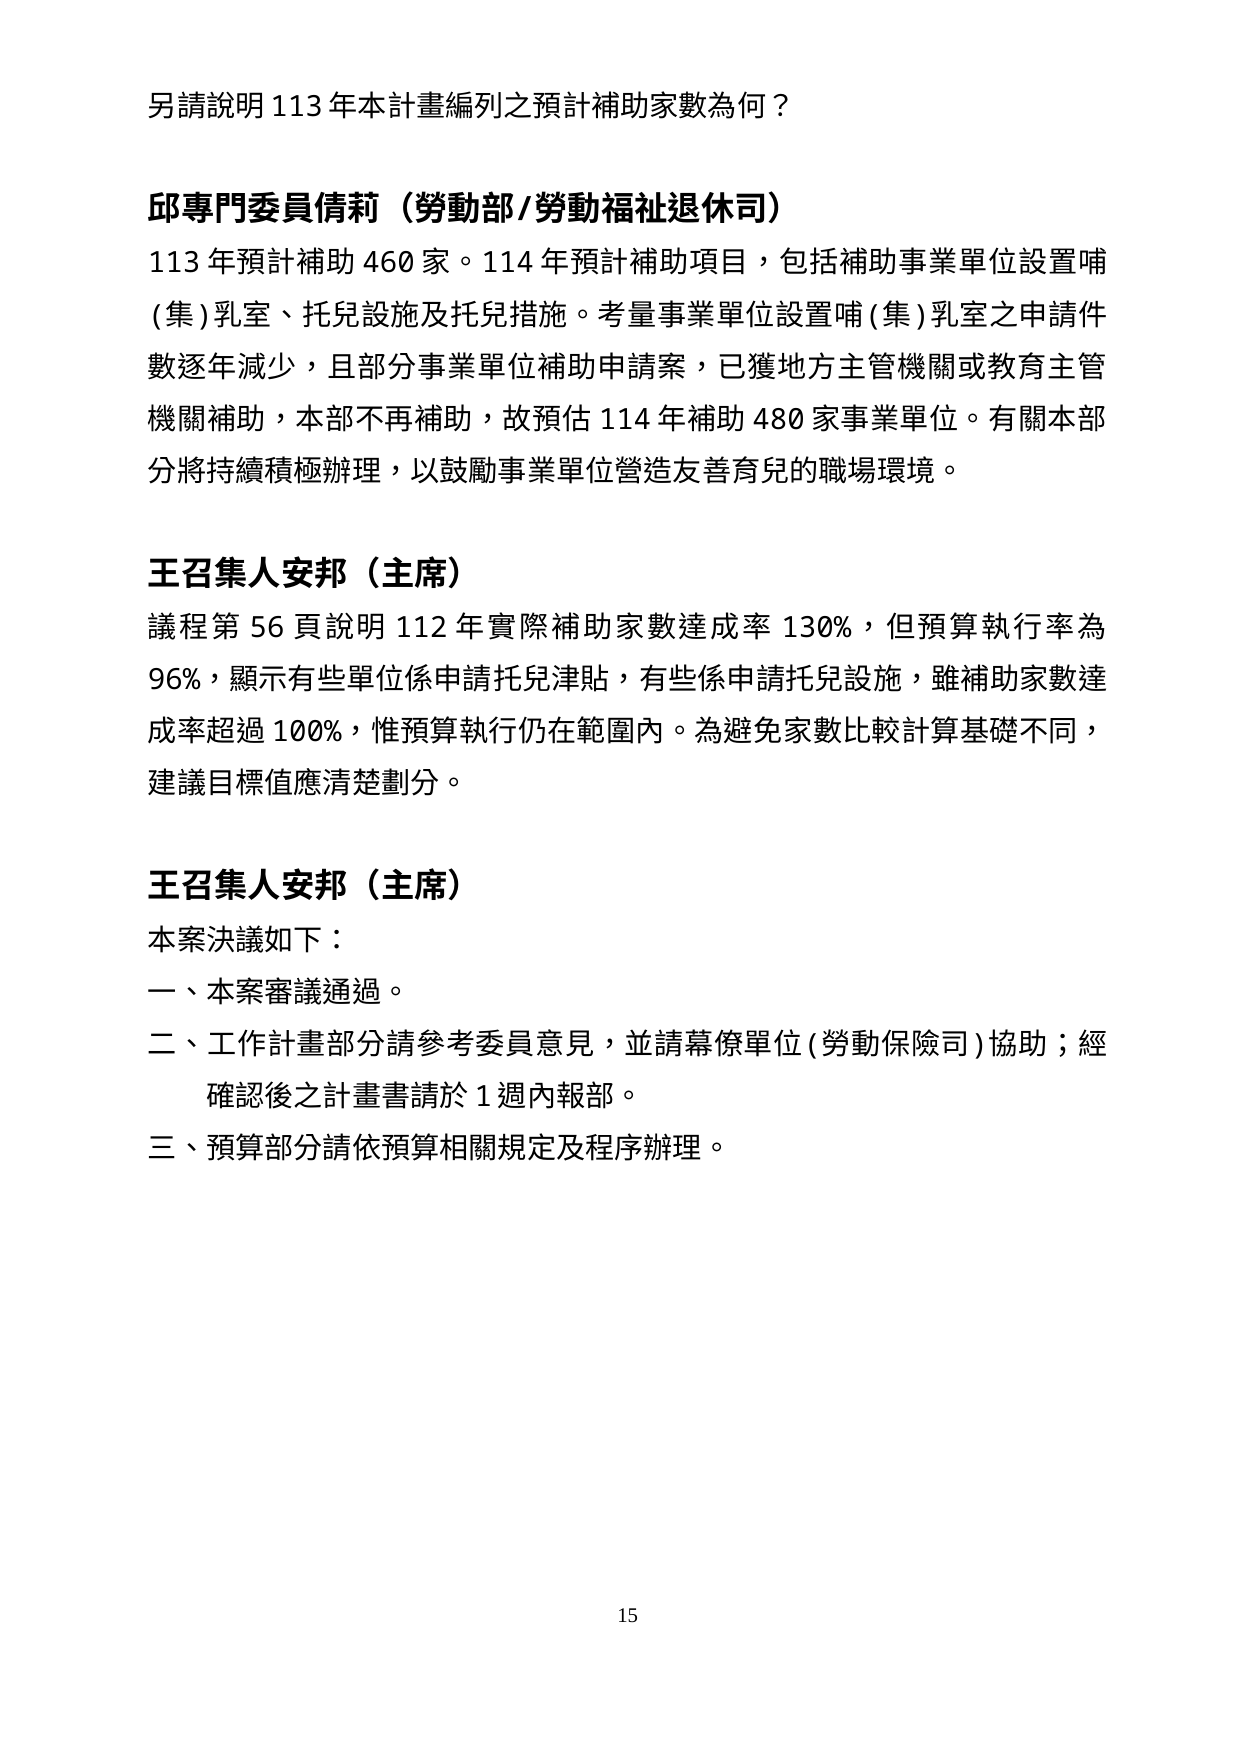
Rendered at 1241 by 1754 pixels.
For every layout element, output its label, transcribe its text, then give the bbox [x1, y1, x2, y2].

text 王召集人安邦（主席） [148, 544, 1107, 596]
text 二、工作計畫部分請參考委員意見，並請幕僚單位(勞動保險司)協助；經確認後之計畫書請於1週內報部。 [148, 1012, 1107, 1117]
text 議程第56頁說明112年實際補助家數達成率130%，但預算執行率為96%，顯示有些單位係申請托兒津貼，有些係申請托兒設施，雖補助家數達成率超過100%，惟預算執行仍在範圍內。為避免家數比較計算基礎不同，建議目標值應清楚劃分。 [148, 596, 1107, 804]
text 另請說明113年本計畫編列之預計補助家數為何？ [148, 75, 1107, 127]
text 本案決議如下： [148, 908, 1107, 960]
text 三、預算部分請依預算相關規定及程序辦理。 [148, 1117, 1107, 1169]
text 王召集人安邦（主席） [148, 856, 1107, 908]
text 113年預計補助460家。114年預計補助項目，包括補助事業單位設置哺(集)乳室、托兒設施及托兒措施。考量事業單位設置哺(集)乳室之申請件數逐年減少，且部分事業單位補助申請案，已獲地方主管機關或教育主管機關補助，本部不再補助，故預估114年補助480家事業單位。有關本部分將持續積極辦理，以鼓勵事業單位營造友善育兒的職場環境。 [148, 231, 1107, 492]
text 邱專門委員倩莉（勞動部/勞動福祉退休司） [148, 179, 1107, 231]
text 一、本案審議通過。 [148, 960, 1107, 1012]
